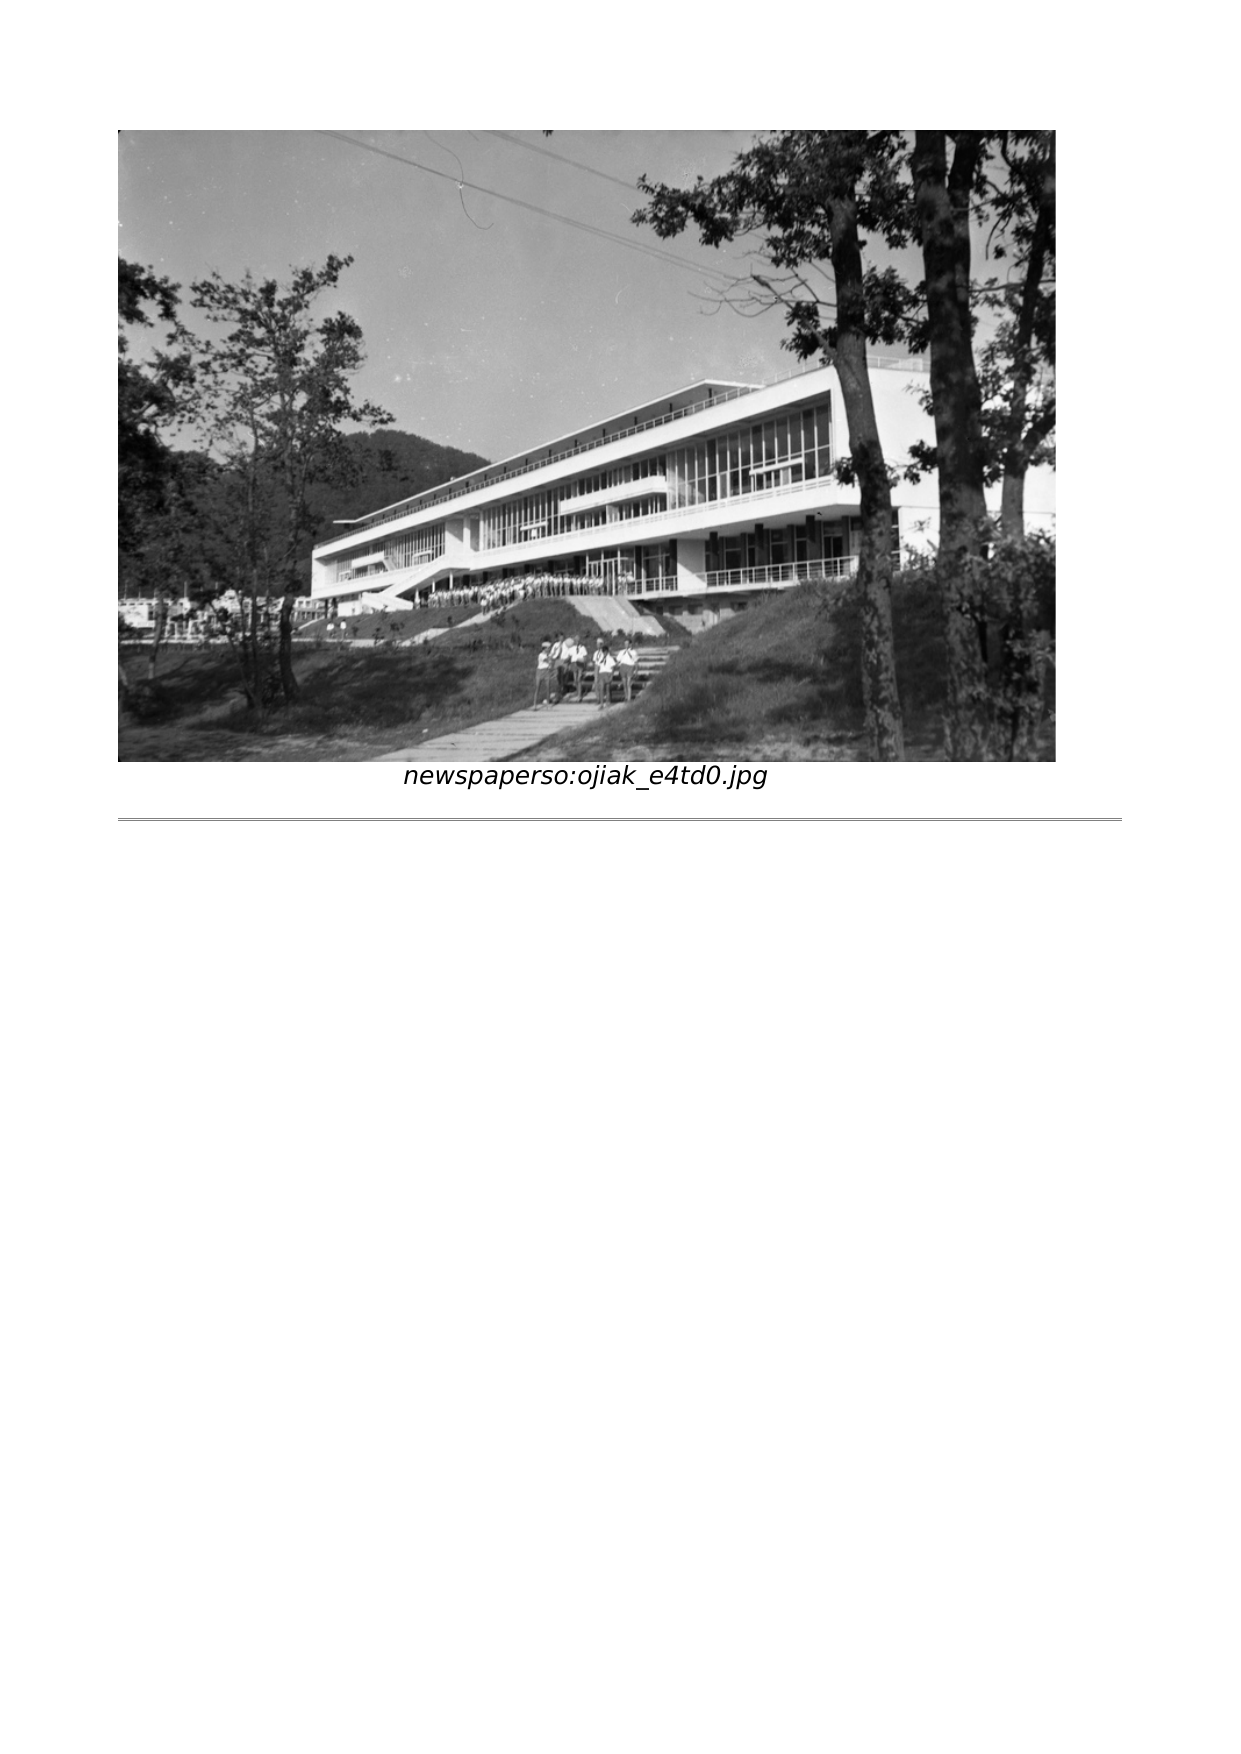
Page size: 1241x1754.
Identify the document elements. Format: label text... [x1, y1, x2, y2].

text newspaperso:ojiak_e4td0.jpg [118, 762, 1056, 791]
picture [118, 130, 1056, 762]
